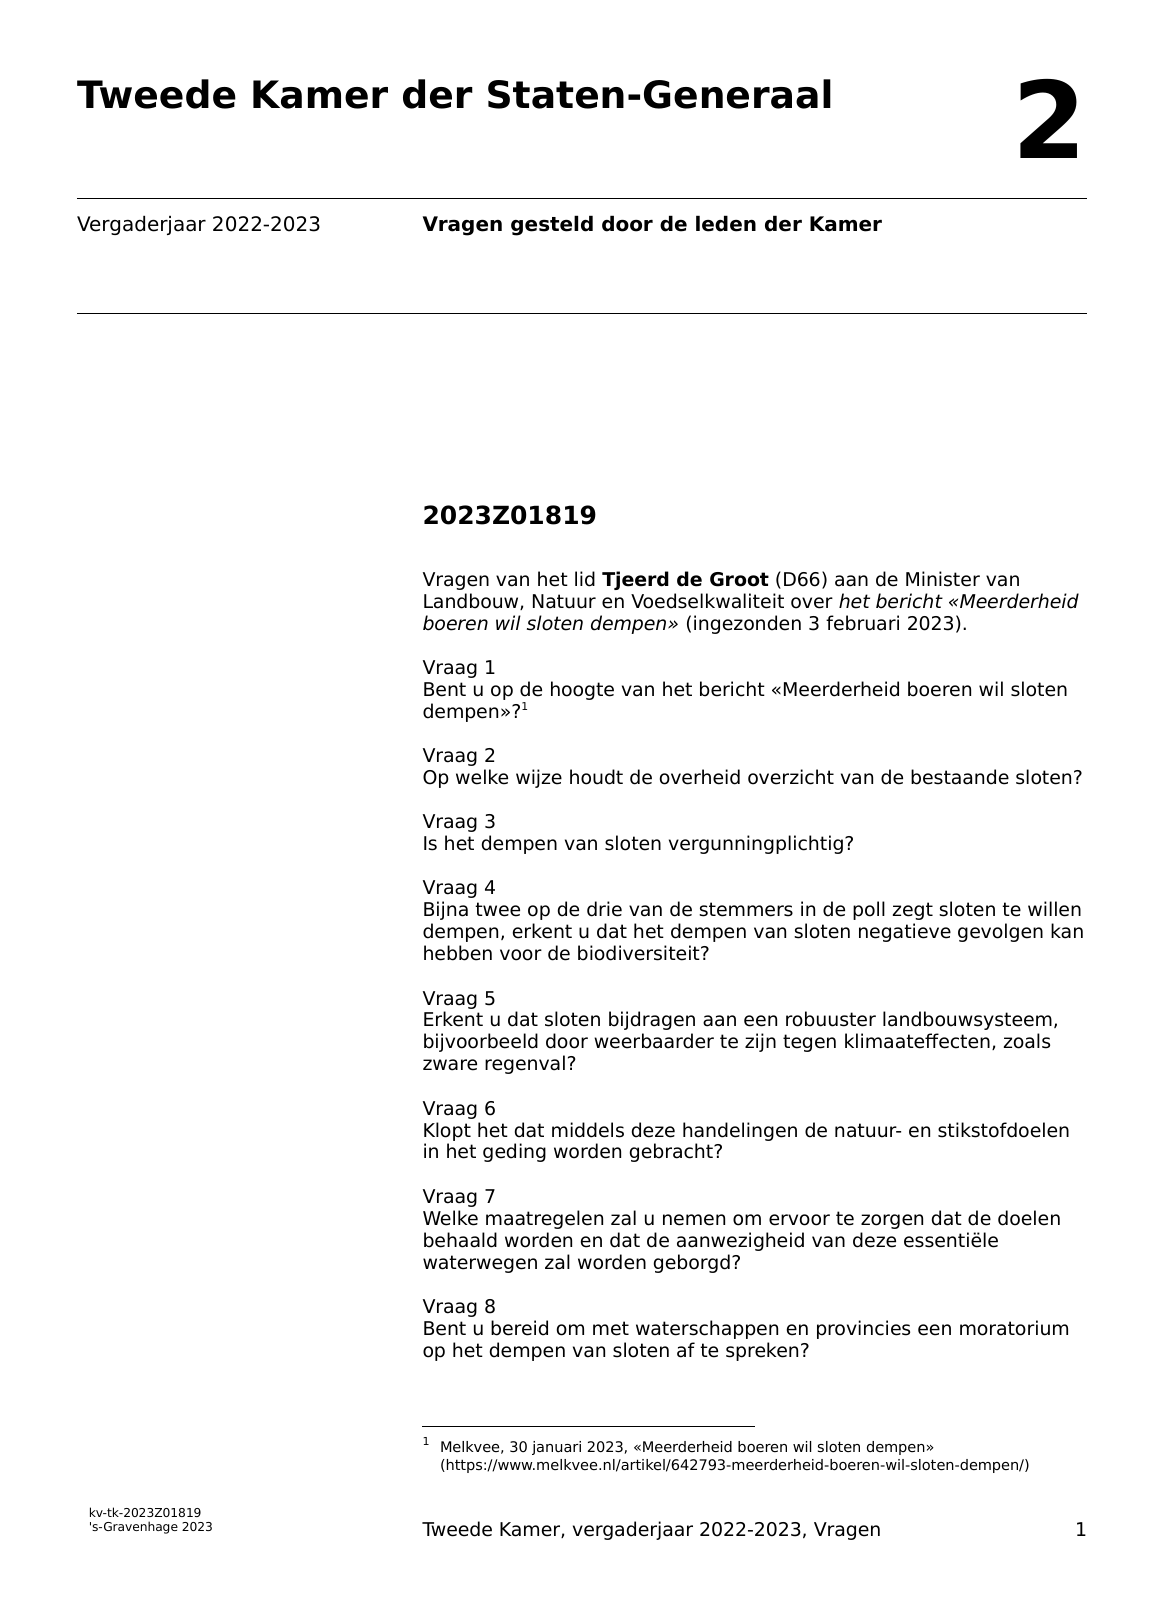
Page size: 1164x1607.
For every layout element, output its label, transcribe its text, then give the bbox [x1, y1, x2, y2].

text Vraag 6 [422, 1097, 1087, 1119]
text 's-Gravenhage 2023 [88, 1520, 323, 1534]
text Vraag 5 [422, 987, 1087, 1009]
text Is het dempen van sloten vergunningplichtig? [422, 833, 1087, 855]
text 2023Z01819 [422, 501, 1087, 531]
text Vraag 2 [422, 745, 1087, 767]
table_header Tweede Kamer der Staten-Generaal [77, 59, 886, 198]
table_cell Vergaderjaar 2022-2023 [77, 199, 422, 313]
text Bent u op de hoogte van het bericht «Meerderheid boeren wil sloten dempen»? [422, 679, 1087, 723]
text Vragen van het lid Tjeerd de Groot (D66) aan de Minister van Landbouw, Natuur en Voedselkwaliteit over het bericht «Meerderheid boeren wil sloten dempen» (ingezonden 3 februari 2023). [422, 569, 1087, 635]
text Welke maatregelen zal u nemen om ervoor te zorgen dat de doelen behaald worden en dat de aanwezigheid van deze essentiële waterwegen zal worden geborgd? [422, 1208, 1087, 1273]
text Bent u bereid om met waterschappen en provincies een moratorium op het dempen van sloten af te spreken? [422, 1318, 1087, 1362]
text Bijna twee op de drie van de stemmers in de poll zegt sloten te willen dempen, erkent u dat het dempen van sloten negatieve gevolgen kan hebben voor de biodiversiteit? [422, 899, 1087, 965]
text Vraag 1 [422, 657, 1087, 679]
table_cell Vragen gesteld door de leden der Kamer [422, 199, 1087, 313]
text Melkvee, 30 januari 2023, «Meerderheid boeren wil sloten dempen» (https://www.melkvee.nl/artikel/642793-meerderheid-boeren-wil-sloten-dempen/) [422, 1435, 1087, 1474]
text Vraag 4 [422, 877, 1087, 899]
text Erkent u dat sloten bijdragen aan een robuuster landbouwsysteem, bijvoorbeeld door weerbaarder te zijn tegen klimaateffecten, zoals zware regenval? [422, 1009, 1087, 1075]
text Vraag 8 [422, 1296, 1087, 1318]
text Op welke wijze houdt de overheid overzicht van de bestaande sloten? [422, 767, 1087, 789]
text Klopt het dat middels deze handelingen de natuur- en stikstofdoelen in het geding worden gebracht? [422, 1119, 1087, 1163]
text kv-tk-2023Z01819 [88, 1506, 323, 1520]
text Vraag 3 [422, 811, 1087, 833]
text Vraag 7 [422, 1186, 1087, 1208]
table_header 2 [886, 59, 1087, 198]
